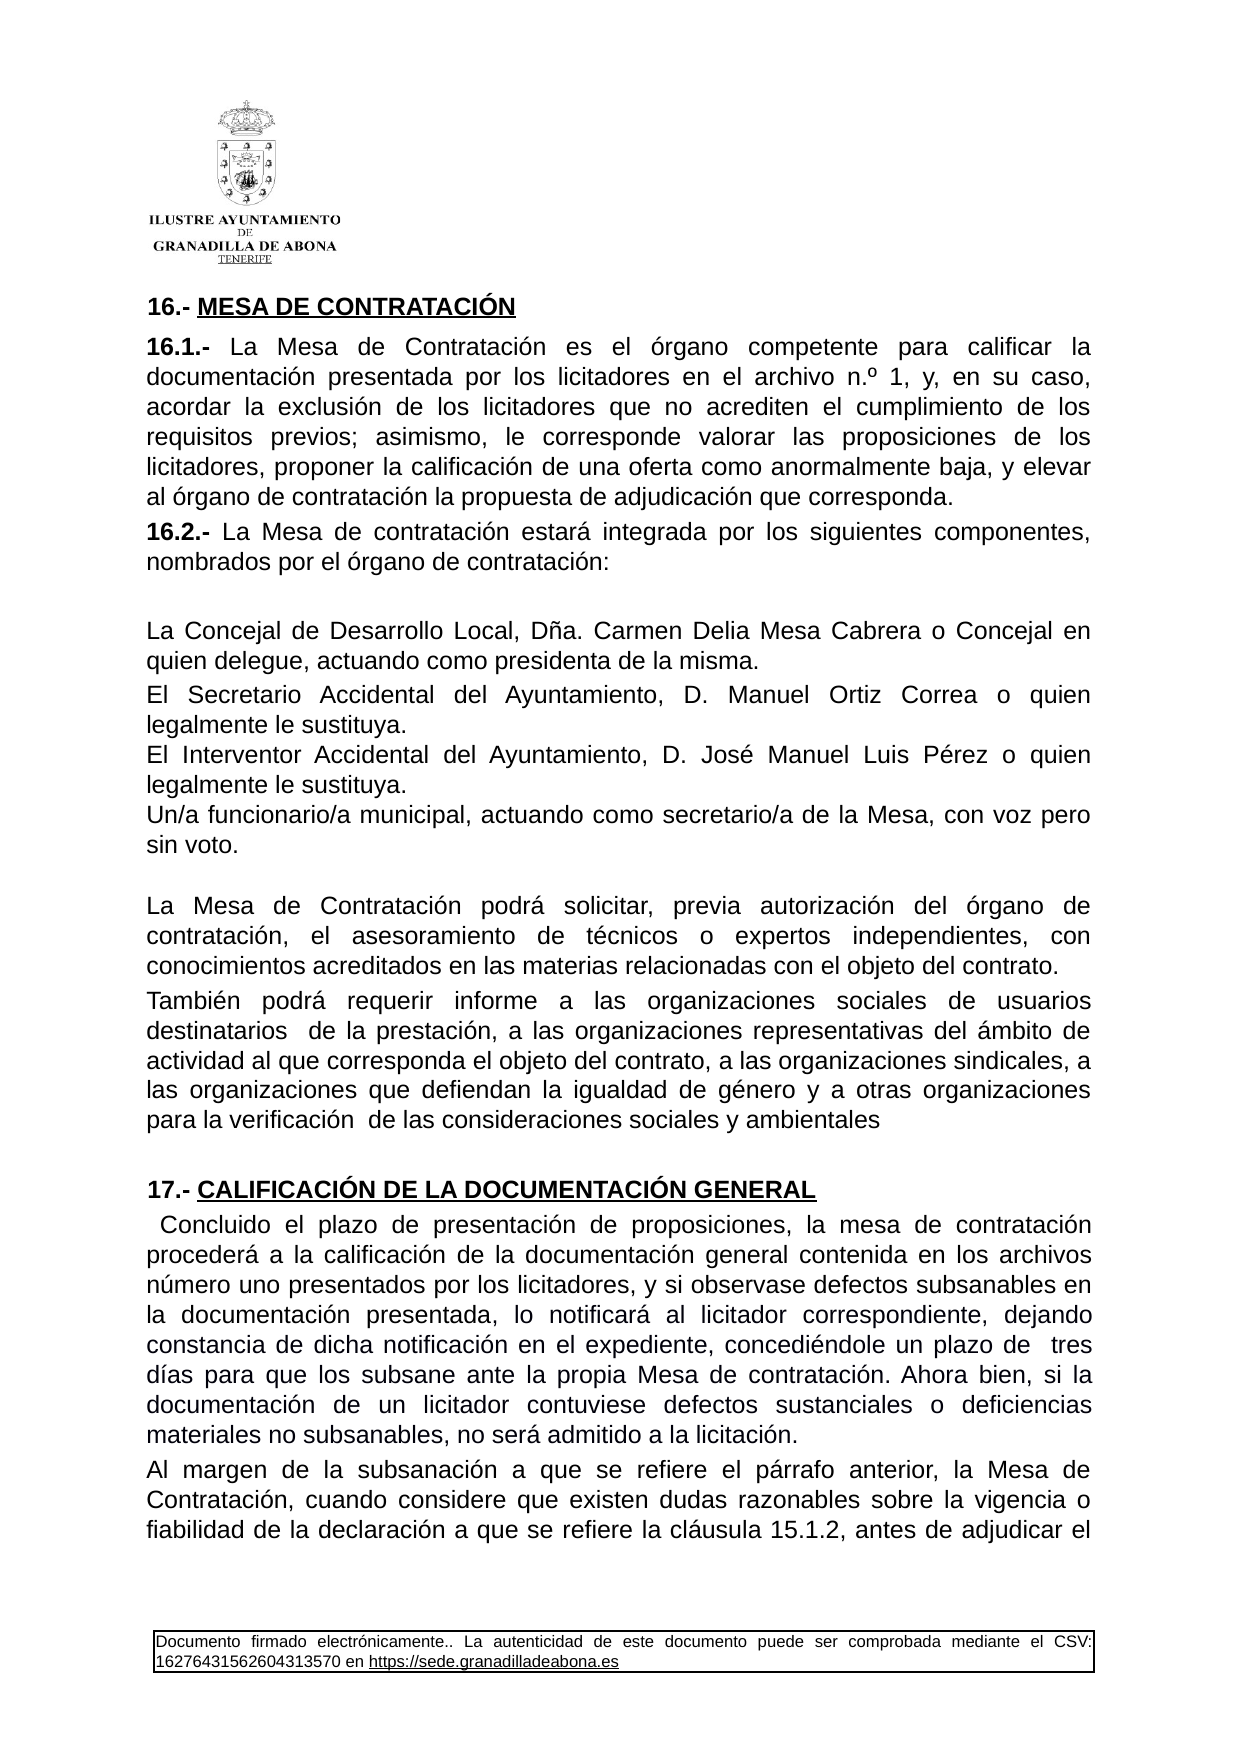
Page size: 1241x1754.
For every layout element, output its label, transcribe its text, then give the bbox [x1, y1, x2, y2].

subtitle 17.- CALIFICACIÓN DE LA DOCUMENTACIÓN GENERAL [147, 1176, 1095, 1204]
text La Concejal de Desarrollo Local, Dña. Carmen Delia Mesa Cabrera o Concejal en quien delegue, actuando como presidenta de la misma. [146, 616, 1093, 674]
subtitle 16.- MESA DE CONTRATACIÓN [147, 291, 1095, 320]
text La Mesa de Contratación podrá solicitar, previa autorización del órgano de contratación, el asesoramiento de técnicos o expertos independientes, con conocimientos acreditados en las materias relacionadas con el objeto del contrato. [146, 891, 1093, 980]
text 16.1.- La Mesa de Contratación es el órgano competente para calificar la documentación presentada por los licitadores en el archivo n.º 1, y, en su caso, acordar la exclusión de los licitadores que no acrediten el cumplimiento de los requisitos previos; asimismo, le corresponde valorar las proposiciones de los licitadores, proponer la calificación de una oferta como anormalmente baja, y elevar al órgano de contratación la propuesta de adjudicación que corresponda. [146, 332, 1093, 511]
text 16.2.- La Mesa de contratación estará integrada por los siguientes componentes, nombrados por el órgano de contratación: [146, 517, 1093, 575]
text El Interventor Accidental del Ayuntamiento, D. José Manuel Luis Pérez o quien legalmente le sustituya. [146, 740, 1093, 799]
text Al margen de la subsanación a que se refiere el párrafo anterior, la Mesa de Contratación, cuando considere que existen dudas razonables sobre la vigencia o fiabilidad de la declaración a que se refiere la cláusula 15.1.2, antes de adjudicar el [146, 1455, 1093, 1543]
text También podrá requerir informe a las organizaciones sociales de usuarios destinatarios de la prestación, a las organizaciones representativas del ámbito de actividad al que corresponda el objeto del contrato, a las organizaciones sindicales, a las organizaciones que defiendan la igualdad de género y a otras organizaciones para la verificación de las consideraciones sociales y ambientales [146, 986, 1093, 1134]
text Un/a funcionario/a municipal, actuando como secretario/a de la Mesa, con voz pero sin voto. [146, 800, 1093, 859]
text El Secretario Accidental del Ayuntamiento, D. Manuel Ortiz Correa o quien legalmente le sustituya. [146, 680, 1093, 739]
text Concluido el plazo de presentación de proposiciones, la mesa de contratación procederá a la calificación de la documentación general contenida en los archivos número uno presentados por los licitadores, y si observase defectos subsanables en la documentación presentada, lo notificará al licitador correspondiente, dejando constancia de dicha notificación en el expediente, concediéndole un plazo de tres días para que los subsane ante la propia Mesa de contratación. Ahora bien, si la documentación de un licitador contuviese defectos sustanciales o deficiencias materiales no subsanables, no será admitido a la licitación. [146, 1210, 1094, 1448]
